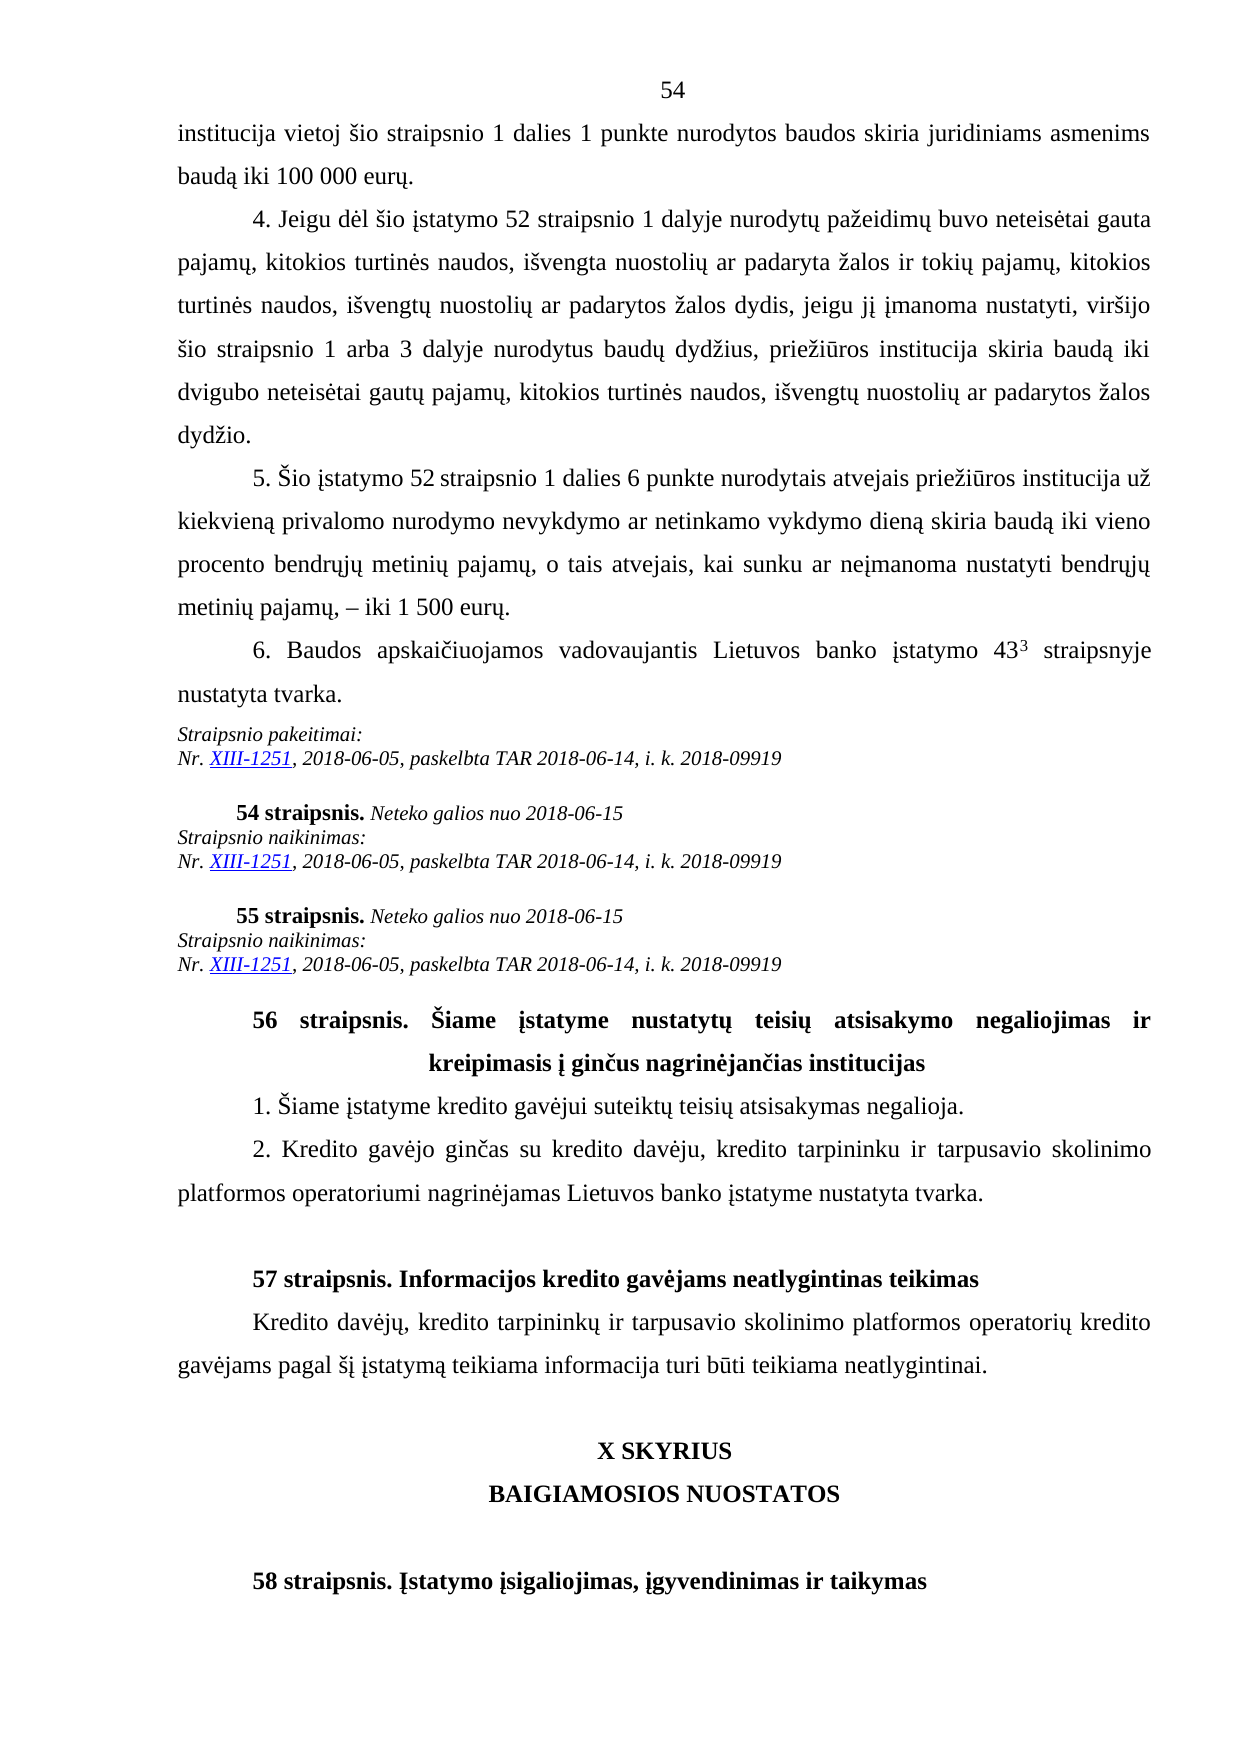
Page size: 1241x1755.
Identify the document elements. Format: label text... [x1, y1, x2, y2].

text 5. Šio įstatymo 52 straipsnio 1 dalies 6 punkte nurodytais atvejais priežiūros institucija už kiekvieną privalomo nurodymo nevykdymo ar netinkamo vykdymo dieną skiria baudą iki vieno procento bendrųjų metinių pajamų, o tais atvejais, kai sunku ar neįmanoma nustatyti bendrųjų metinių pajamų, – iki 1 500 eurų. [177, 463, 1152, 621]
text 54 straipsnis. Neteko galios nuo 2018-06-15 [177, 799, 1152, 825]
text Nr. XIII-1251, 2018-06-05, paskelbta TAR 2018-06-14, i. k. 2018-09919 [177, 746, 1152, 770]
text Straipsnio naikinimas: [177, 928, 1152, 952]
text 56 straipsnis. Šiame įstatyme nustatytų teisių atsisakymo negaliojimas ir kreipimasis į ginčus nagrinėjančias institucijas [252, 1005, 1152, 1077]
text 57 straipsnis. Informacijos kredito gavėjams neatlygintinas teikimas [177, 1264, 1152, 1293]
text Kredito davėjų, kredito tarpininkų ir tarpusavio skolinimo platformos operatorių kredito gavėjams pagal šį įstatymą teikiama informacija turi būti teikiama neatlygintinai. [177, 1307, 1152, 1379]
text Nr. XIII-1251, 2018-06-05, paskelbta TAR 2018-06-14, i. k. 2018-09919 [177, 952, 1152, 976]
text BAIGIAMOSIOS NUOSTATOS [177, 1479, 1152, 1508]
text 6. Baudos apskaičiuojamos vadovaujantis Lietuvos banko įstatymo 433 straipsnyje nustatyta tvarka. [177, 636, 1152, 707]
text 58 straipsnis. Įstatymo įsigaliojimas, įgyvendinimas ir taikymas [177, 1566, 1152, 1594]
text 1. Šiame įstatyme kredito gavėjui suteiktų teisių atsisakymas negalioja. [177, 1091, 1152, 1120]
text 4. Jeigu dėl šio įstatymo 52 straipsnio 1 dalyje nurodytų pažeidimų buvo neteisėtai gauta pajamų, kitokios turtinės naudos, išvengta nuostolių ar padaryta žalos ir tokių pajamų, kitokios turtinės naudos, išvengtų nuostolių ar padarytos žalos dydis, jeigu jį įmanoma nustatyti, viršijo šio straipsnio 1 arba 3 dalyje nurodytus baudų dydžius, priežiūros institucija skiria baudą iki dvigubo neteisėtai gautų pajamų, kitokios turtinės naudos, išvengtų nuostolių ar padarytos žalos dydžio. [177, 204, 1152, 449]
text institucija vietoj šio straipsnio 1 dalies 1 punkte nurodytos baudos skiria juridiniams asmenims baudą iki 100 000 eurų. [177, 118, 1152, 190]
text Straipsnio pakeitimai: [177, 722, 1152, 746]
text Straipsnio naikinimas: [177, 825, 1152, 849]
text 2. Kredito gavėjo ginčas su kredito davėju, kredito tarpininku ir tarpusavio skolinimo platformos operatoriumi nagrinėjamas Lietuvos banko įstatyme nustatyta tvarka. [177, 1134, 1152, 1206]
text 55 straipsnis. Neteko galios nuo 2018-06-15 [177, 902, 1152, 928]
text X SKYRIUS [177, 1436, 1152, 1465]
text Nr. XIII-1251, 2018-06-05, paskelbta TAR 2018-06-14, i. k. 2018-09919 [177, 849, 1152, 873]
